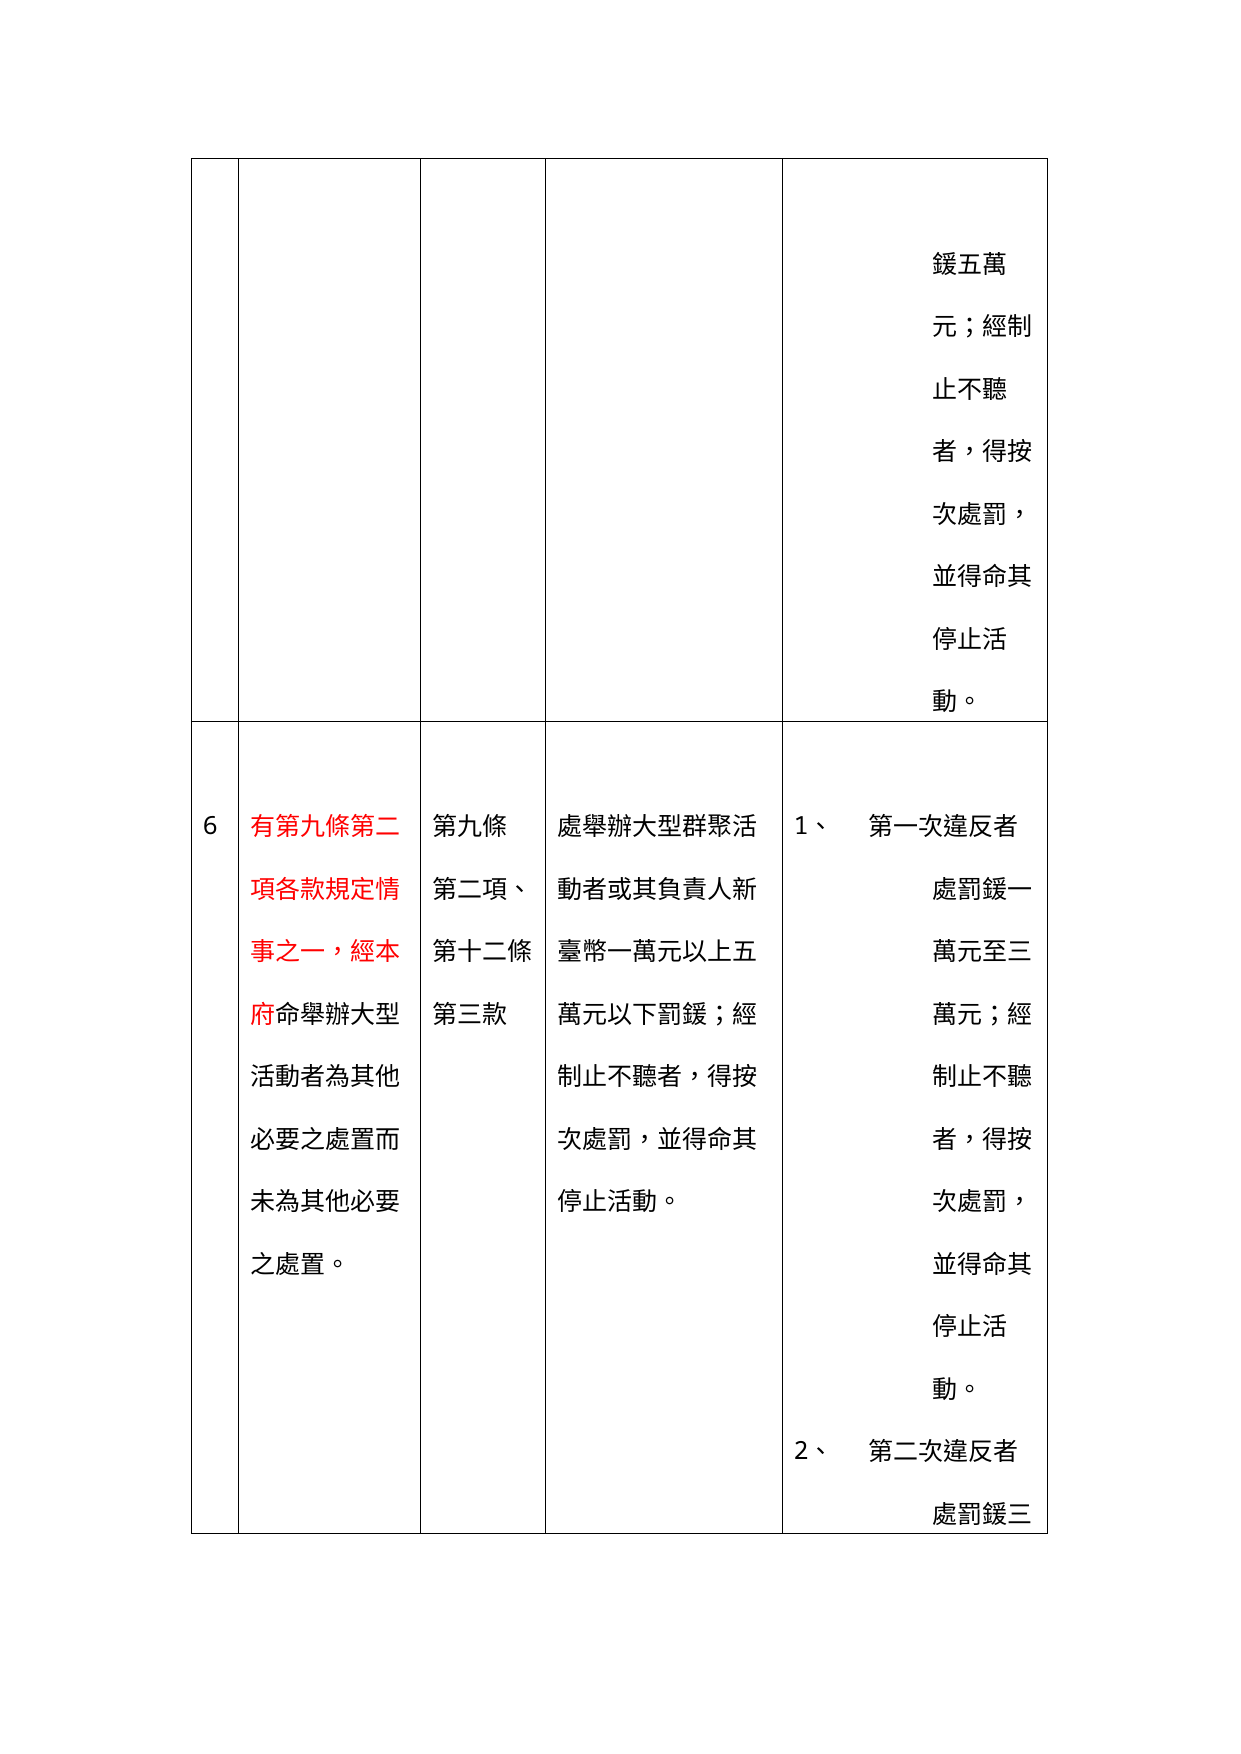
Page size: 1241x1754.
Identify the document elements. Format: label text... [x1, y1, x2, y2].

table_cell 有第九條第二項各款規定情事之一，經本府命舉辦大型活動者為其他必要之處置而未為其他必要之處置。 [239, 722, 420, 1533]
table_cell 處舉辦大型群聚活動者或其負責人新臺幣一萬元以上五萬元以下罰鍰；經制止不聽者，得按次處罰，並得命其停止活動。 [546, 722, 782, 1533]
table_cell [239, 159, 420, 721]
table_cell 第九條 第二項、第十二條第三款 [421, 722, 545, 1533]
table_cell [546, 159, 782, 721]
table_cell 第一次違反者處罰鍰一萬元至三萬元；經制止不聽者，得按次處罰，並得命其停止活動。 第二次違反者處罰鍰三萬元至五萬元；經制止不聽者，得按次處罰，並得命其停止活動。 第三次以上違反者處罰鍰五萬元；經制止不聽者，得按次處罰，並得命其停止活動。 [783, 722, 1047, 1533]
table_cell 6 [192, 722, 238, 1533]
table_cell [192, 159, 238, 721]
table_cell 第一次違反者處罰鍰一萬元至三萬元；經制止不聽者，得按次處罰，並得命其停止活動。 第二次違反者處罰鍰三萬元至五萬元；經制止不聽者，得按次處罰，並得命其停止活動。 第三次以上違反者處罰鍰五萬元；經制止不聽者，得按次處罰，並得命其停止活動。 [783, 159, 1047, 721]
table_cell [421, 159, 545, 721]
